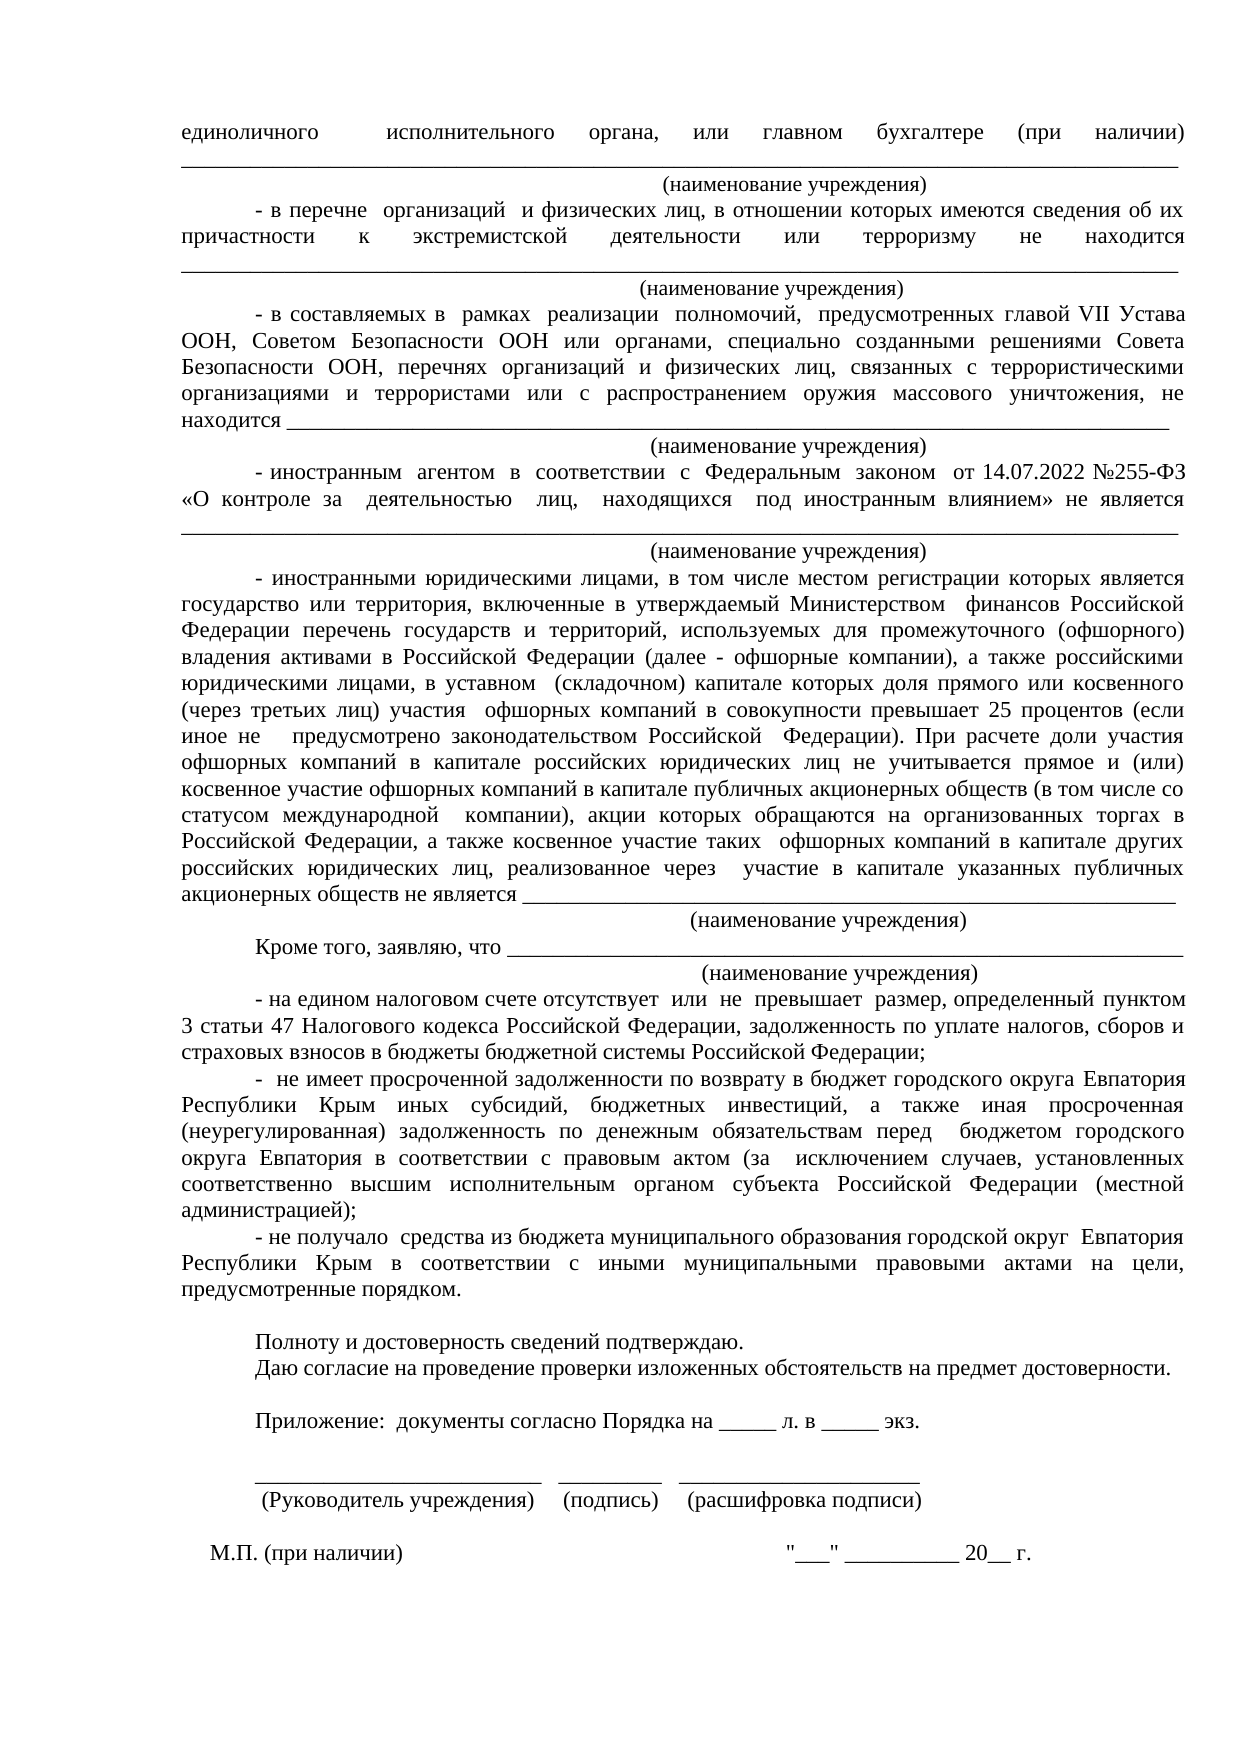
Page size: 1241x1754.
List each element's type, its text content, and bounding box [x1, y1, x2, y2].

text Кроме того, заявляю, что ___________________________________________________________ [181, 933, 1186, 959]
text (наименование учреждения) [181, 959, 1186, 986]
text (наименование учреждения) [181, 537, 1186, 564]
text - в перечне организаций и физических лиц, в отношении которых имеются сведения об их причастности к экстремистской деятельности или терроризму не находится _______________________________________________________________________________________ [181, 196, 1186, 275]
text _________________________ _________ _____________________ [181, 1460, 1186, 1486]
text - иностранным агентом в соответствии с Федеральным законом от 14.07.2022 №255-ФЗ «О контроле за деятельностью лиц, находящихся под иностранным влиянием» не является _______________________________________________________________________________________ [181, 458, 1186, 537]
text Даю согласие на проведение проверки изложенных обстоятельств на предмет достоверности. [181, 1354, 1186, 1381]
text - не получало средства из бюджета муниципального образования городской округ Евпатория Республики Крым в соответствии с иными муниципальными правовыми актами на цели, предусмотренные порядком. [181, 1223, 1186, 1302]
text Полноту и достоверность сведений подтверждаю. [181, 1328, 1186, 1354]
text (Руководитель учреждения) (подпись) (расшифровка подписи) [181, 1486, 1186, 1513]
text - иностранными юридическими лицами, в том числе местом регистрации которых является государство или территория, включенные в утверждаемый Министерством финансов Российской Федерации перечень государств и территорий, используемых для промежуточного (офшорного) владения активами в Российской Федерации (далее - офшорные компании), а также российскими юридическими лицами, в уставном (складочном) капитале которых доля прямого или косвенного (через третьих лиц) участия офшорных компаний в совокупности превышает 25 процентов (если иное не предусмотрено законодательством Российской Федерации). При расчете доли участия офшорных компаний в капитале российских юридических лиц не учитывается прямое и (или) косвенное участие офшорных компаний в капитале публичных акционерных обществ (в том числе со статусом международной компании), акции которых обращаются на организованных торгах в Российской Федерации, а также косвенное участие таких офшорных компаний в капитале других российских юридических лиц, реализованное через участие в капитале указанных публичных акционерных обществ не является _________________________________________________________ [181, 564, 1186, 906]
text (наименование учреждения) [181, 275, 1186, 300]
text М.П. (при наличии) "___" __________ 20__ г. [181, 1539, 1186, 1565]
text Приложение: документы согласно Порядка на _____ л. в _____ экз. [181, 1407, 1186, 1433]
text (наименование учреждения) [181, 171, 1186, 196]
text - на едином налоговом счете отсутствует или не превышает размер, определенный пунктом 3 статьи 47 Налогового кодекса Российской Федерации, задолженность по уплате налогов, сборов и страховых взносов в бюджеты бюджетной системы Российской Федерации; [181, 986, 1186, 1064]
text (наименование учреждения) [181, 906, 1186, 933]
text - не имеет просроченной задолженности по возврату в бюджет городского округа Евпатория Республики Крым иных субсидий, бюджетных инвестиций, а также иная просроченная (неурегулированная) задолженность по денежным обязательствам перед бюджетом городского округа Евпатория в соответствии с правовым актом (за исключением случаев, установленных соответственно высшим исполнительным органом субъекта Российской Федерации (местной администрацией); [181, 1064, 1186, 1223]
text (наименование учреждения) [181, 432, 1186, 458]
text - в составляемых в рамках реализации полномочий, предусмотренных главой VII Устава ООН, Советом Безопасности ООН или органами, специально созданными решениями Совета Безопасности ООН, перечнях организаций и физических лиц, связанных с террористическими организациями и террористами или с распространением оружия массового уничтожения, не находится _____________________________________________________________________________ [181, 300, 1186, 432]
text единоличного исполнительного органа, или главном бухгалтере (при наличии) _______________________________________________________________________________________ [181, 118, 1186, 171]
